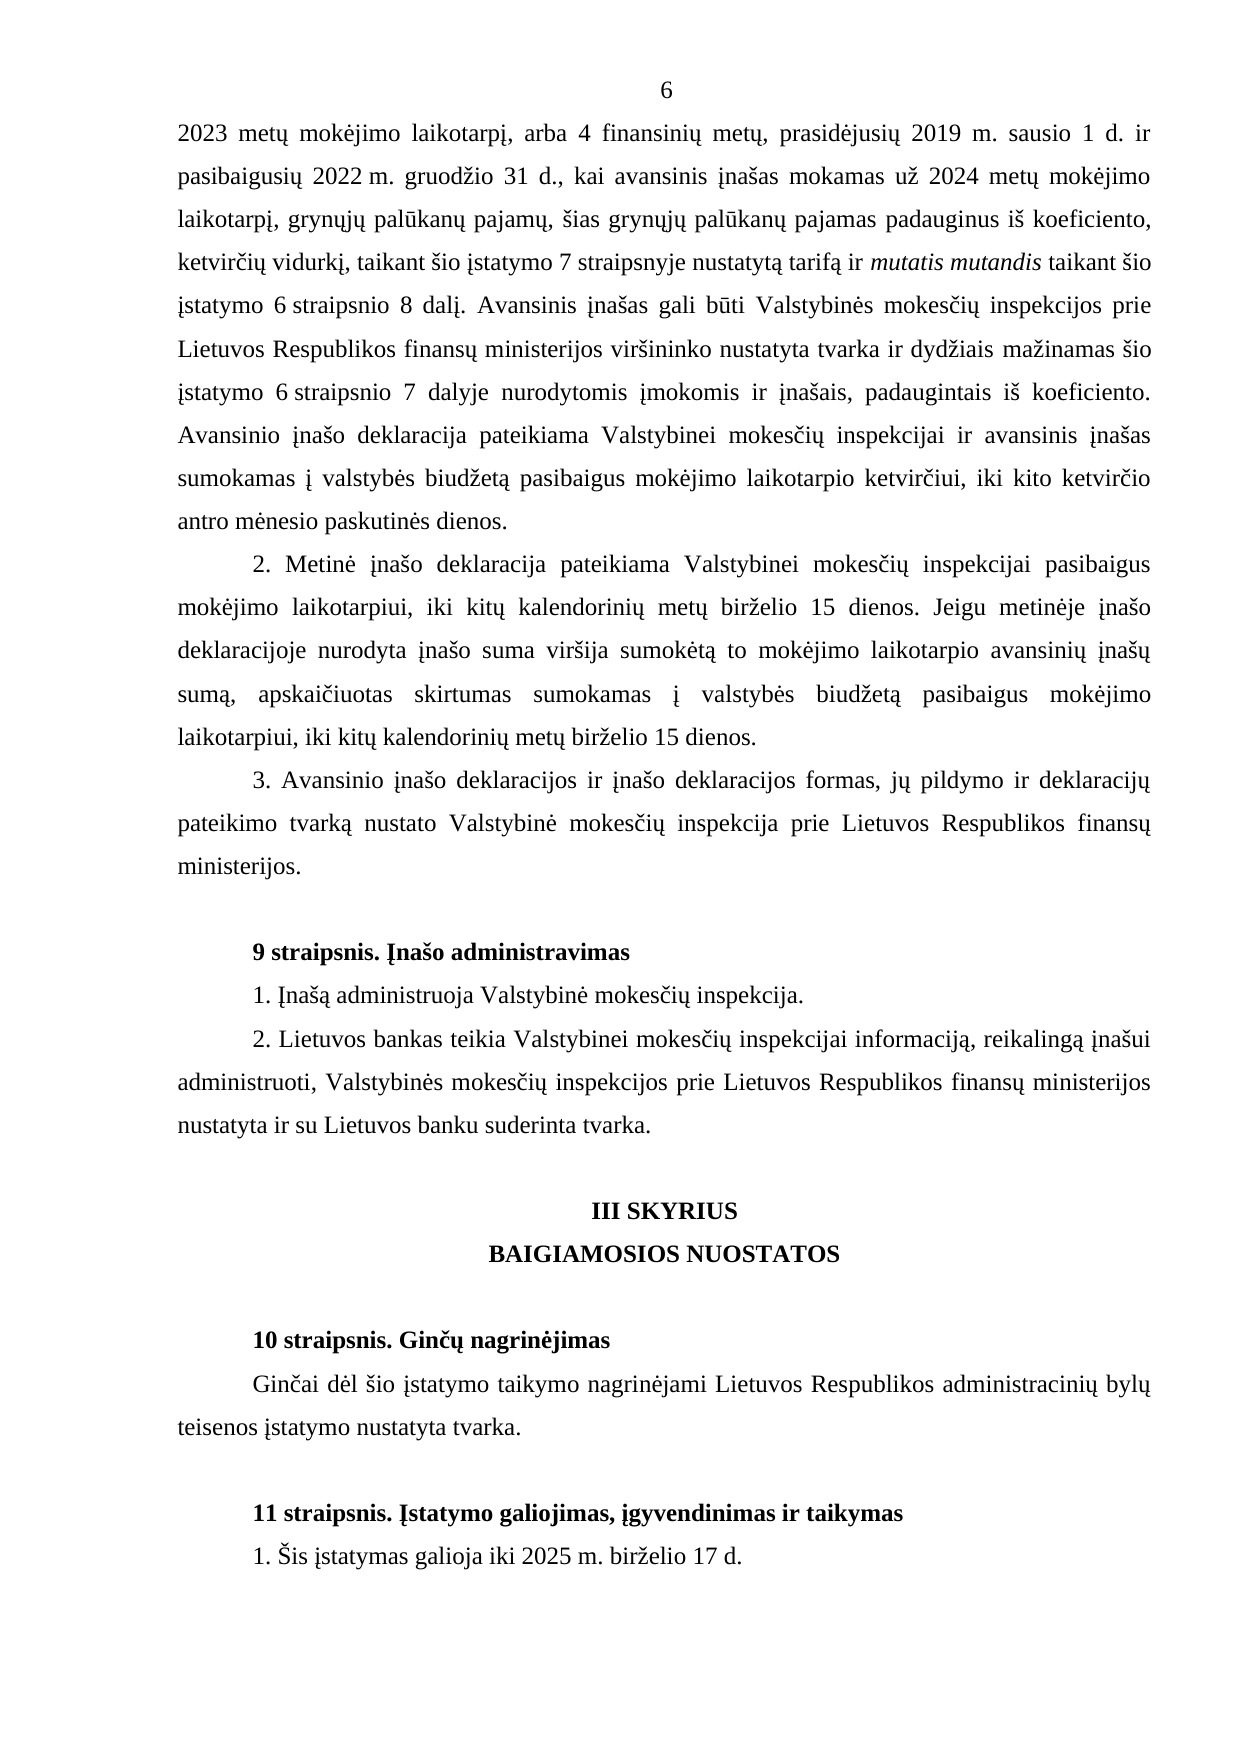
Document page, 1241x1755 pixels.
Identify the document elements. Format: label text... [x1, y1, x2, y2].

text III SKYRIUS [177, 1196, 1152, 1225]
text 10 straipsnis. Ginčų nagrinėjimas [177, 1326, 1152, 1354]
text 2023 metų mokėjimo laikotarpį, arba 4 finansinių metų, prasidėjusių 2019 m. sausio 1 d. ir pasibaigusių 2022 m. gruodžio 31 d., kai avansinis įnašas mokamas už 2024 metų mokėjimo laikotarpį, grynųjų palūkanų pajamų, šias grynųjų palūkanų pajamas padauginus iš koeficiento, ketvirčių vidurkį, taikant šio įstatymo 7 straipsnyje nustatytą tarifą ir mutatis mutandis taikant šio įstatymo 6 straipsnio 8 dalį. Avansinis įnašas gali būti Valstybinės mokesčių inspekcijos prie Lietuvos Respublikos finansų ministerijos viršininko nustatyta tvarka ir dydžiais mažinamas šio įstatymo 6 straipsnio 7 dalyje nurodytomis įmokomis ir įnašais, padaugintais iš koeficiento. Avansinio įnašo deklaracija pateikiama Valstybinei mokesčių inspekcijai ir avansinis įnašas sumokamas į valstybės biudžetą pasibaigus mokėjimo laikotarpio ketvirčiui, iki kito ketvirčio antro mėnesio paskutinės dienos. [177, 118, 1152, 535]
text Ginčai dėl šio įstatymo taikymo nagrinėjami Lietuvos Respublikos administracinių bylų teisenos įstatymo nustatyta tvarka. [177, 1369, 1152, 1441]
text 2. Lietuvos bankas teikia Valstybinei mokesčių inspekcijai informaciją, reikalingą įnašui administruoti, Valstybinės mokesčių inspekcijos prie Lietuvos Respublikos finansų ministerijos nustatyta ir su Lietuvos banku suderinta tvarka. [177, 1024, 1152, 1139]
text 2. Metinė įnašo deklaracija pateikiama Valstybinei mokesčių inspekcijai pasibaigus mokėjimo laikotarpiui, iki kitų kalendorinių metų birželio 15 dienos. Jeigu metinėje įnašo deklaracijoje nurodyta įnašo suma viršija sumokėtą to mokėjimo laikotarpio avansinių įnašų sumą, apskaičiuotas skirtumas sumokamas į valstybės biudžetą pasibaigus mokėjimo laikotarpiui, iki kitų kalendorinių metų birželio 15 dienos. [177, 549, 1152, 751]
text 1. Šis įstatymas galioja iki 2025 m. birželio 17 d. [177, 1541, 1152, 1570]
text 9 straipsnis. Įnašo administravimas [177, 937, 1152, 966]
text 11 straipsnis. Įstatymo galiojimas, įgyvendinimas ir taikymas [177, 1498, 1152, 1527]
text 1. Įnašą administruoja Valstybinė mokesčių inspekcija. [177, 981, 1152, 1009]
text BAIGIAMOSIOS NUOSTATOS [177, 1239, 1152, 1268]
text 3. Avansinio įnašo deklaracijos ir įnašo deklaracijos formas, jų pildymo ir deklaracijų pateikimo tvarką nustato Valstybinė mokesčių inspekcija prie Lietuvos Respublikos finansų ministerijos. [177, 765, 1152, 880]
